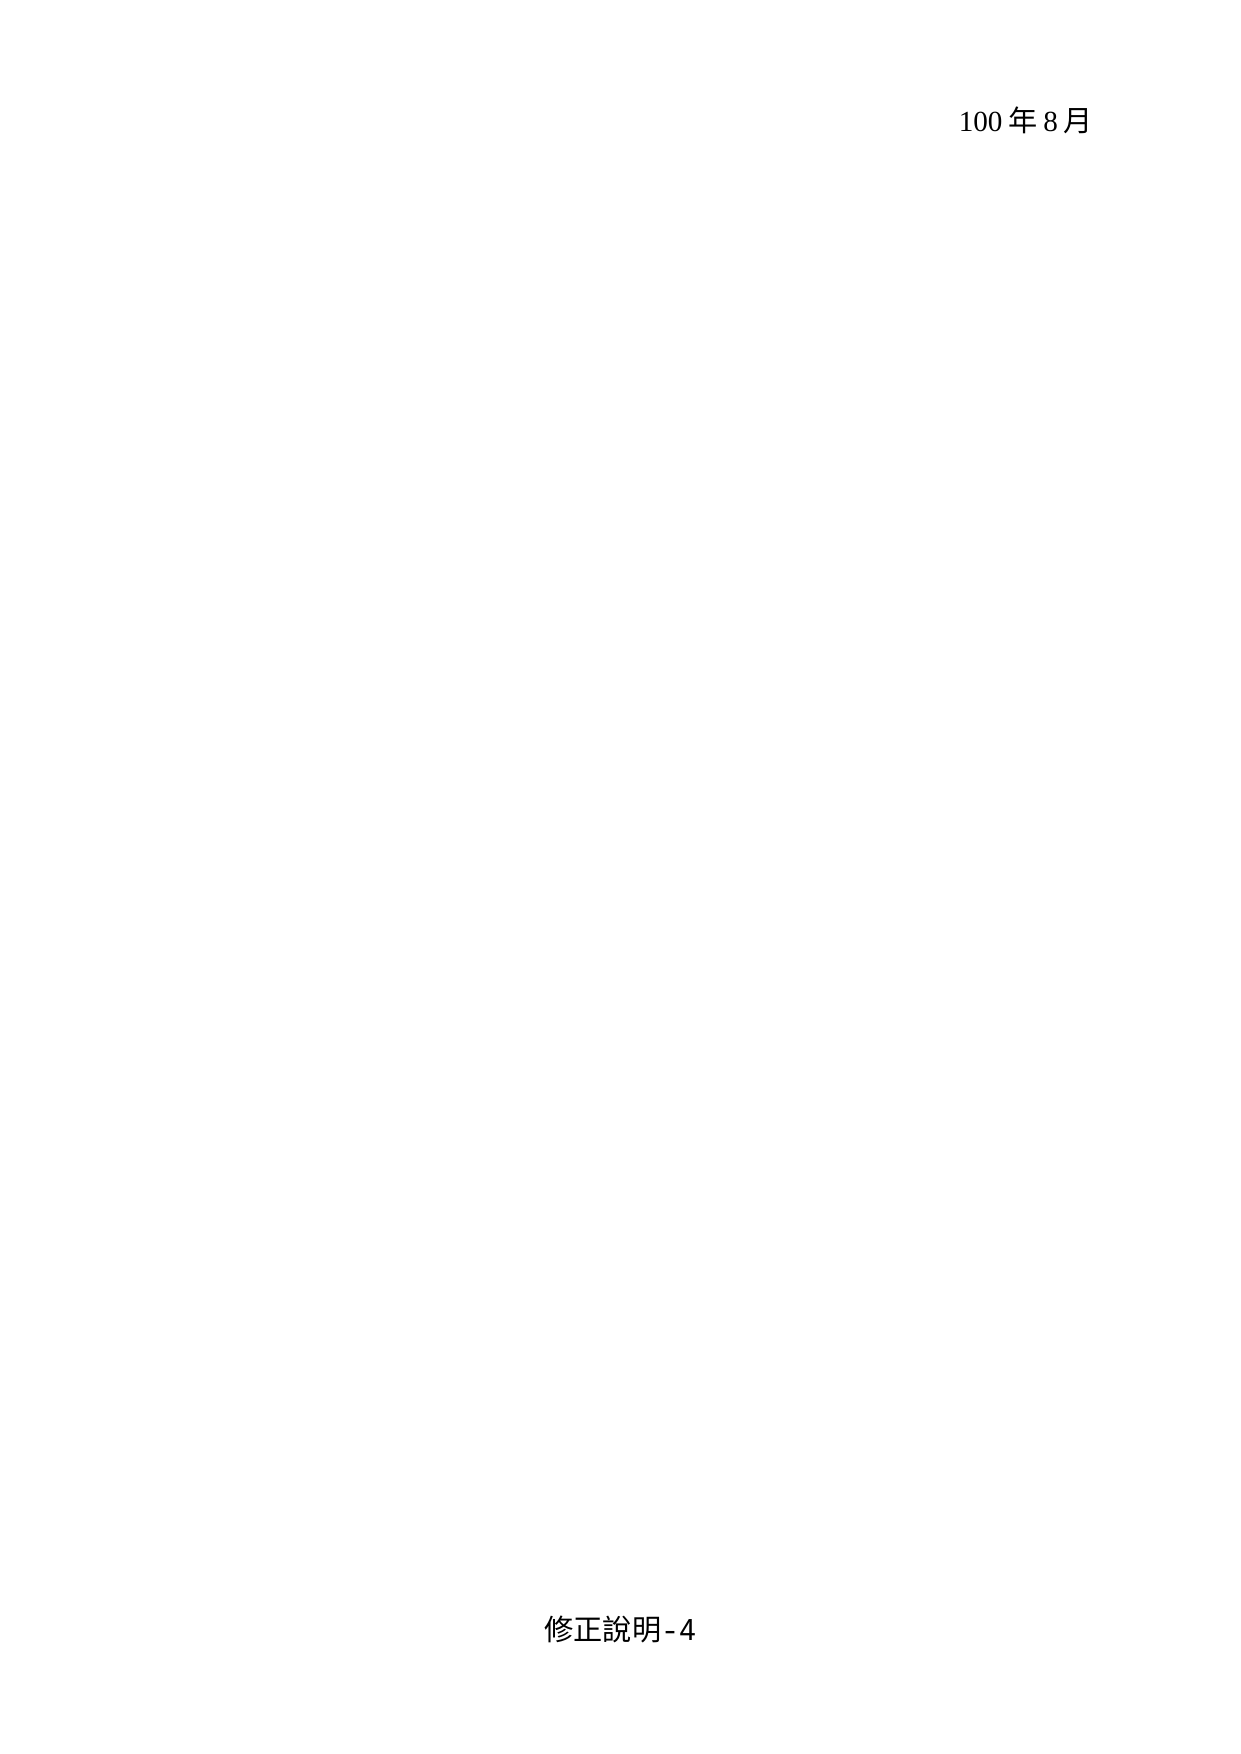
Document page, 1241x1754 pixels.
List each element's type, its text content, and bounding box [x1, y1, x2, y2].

text 100年8月 [148, 97, 1092, 140]
